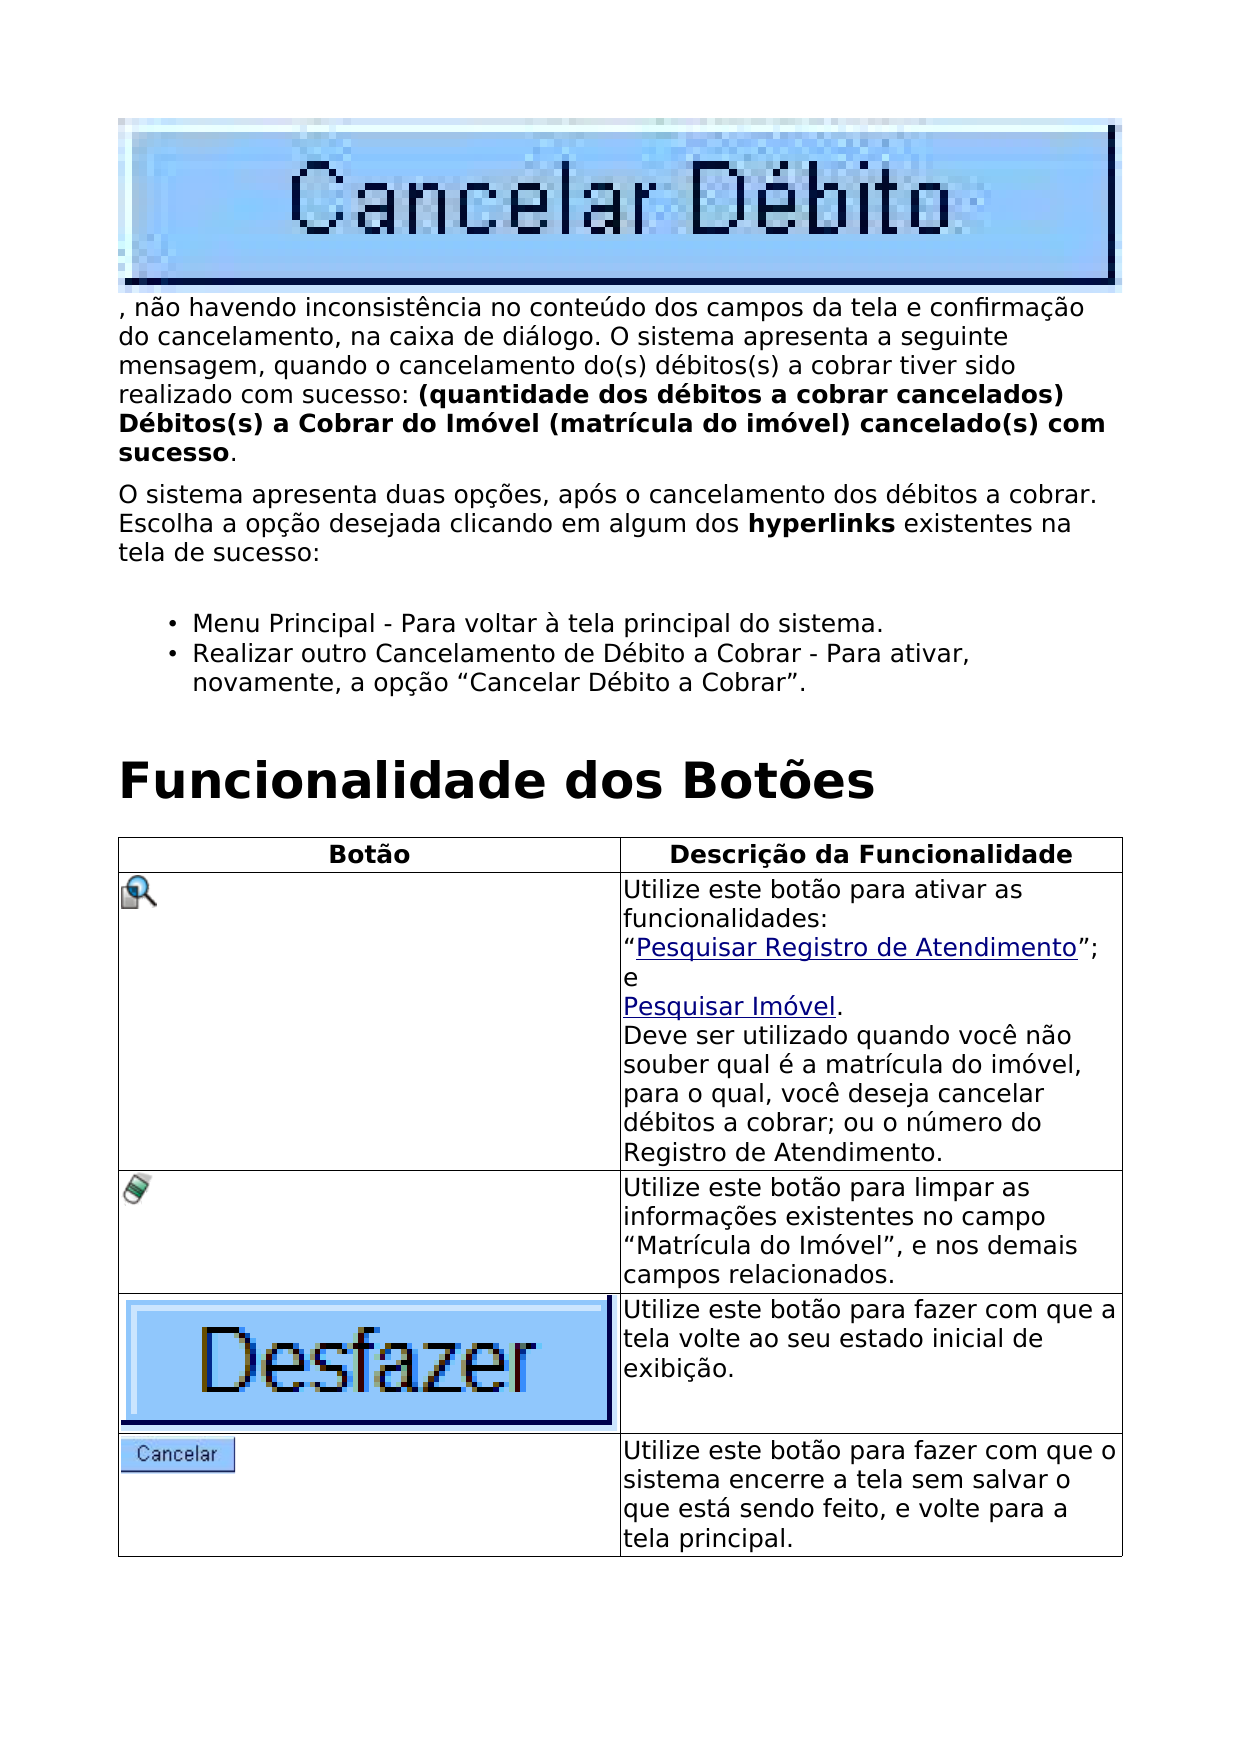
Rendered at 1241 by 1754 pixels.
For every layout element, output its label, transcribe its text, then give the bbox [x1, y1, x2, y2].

table_header Botão [119, 838, 620, 872]
table_cell [119, 1171, 620, 1292]
table_cell Utilize este botão para fazer com que o sistema encerre a tela sem salvar o que está sendo feito, e volte para a tela principal. [621, 1434, 1122, 1556]
picture [121, 875, 157, 909]
picture [121, 1172, 153, 1206]
picture [118, 118, 1123, 293]
table_cell [119, 1434, 620, 1556]
table_cell Utilize este botão para fazer com que a tela volte ao seu estado inicial de exibição. [621, 1294, 1122, 1433]
text , não havendo inconsistência no conteúdo dos campos da tela e confirmação do cancelamento, na caixa de diálogo. O sistema apresenta a seguinte mensagem, quando o cancelamento do(s) débitos(s) a cobrar tiver sido realizado com sucesso: (quantidade dos débitos a cobrar cancelados) Débitos(s) a Cobrar do Imóvel (matrícula do imóvel) cancelado(s) com sucesso. [118, 293, 1122, 468]
subtitle Funcionalidade dos Botões [118, 752, 1122, 810]
list Realizar outro Cancelamento de Débito a Cobrar - Para ativar, novamente, a opção “Cancelar Débito a Cobrar”. [177, 639, 1122, 697]
table_cell Utilize este botão para ativar as funcionalidades: “Pesquisar Registro de Atendimento”; e Pesquisar Imóvel. Deve ser utilizado quando você não souber qual é a matrícula do imóvel, para o qual, você deseja cancelar débitos a cobrar; ou o número do Registro de Atendimento. [621, 873, 1122, 1170]
table_header Descrição da Funcionalidade [621, 838, 1122, 872]
table_cell [119, 873, 620, 1170]
picture [121, 1436, 236, 1474]
list Menu Principal - Para voltar à tela principal do sistema. [177, 610, 1122, 639]
text O sistema apresenta duas opções, após o cancelamento dos débitos a cobrar. Escolha a opção desejada clicando em algum dos hyperlinks existentes na tela de sucesso: [118, 480, 1122, 568]
picture [121, 1295, 618, 1431]
table_cell Utilize este botão para limpar as informações existentes no campo “Matrícula do Imóvel”, e nos demais campos relacionados. [621, 1171, 1122, 1292]
